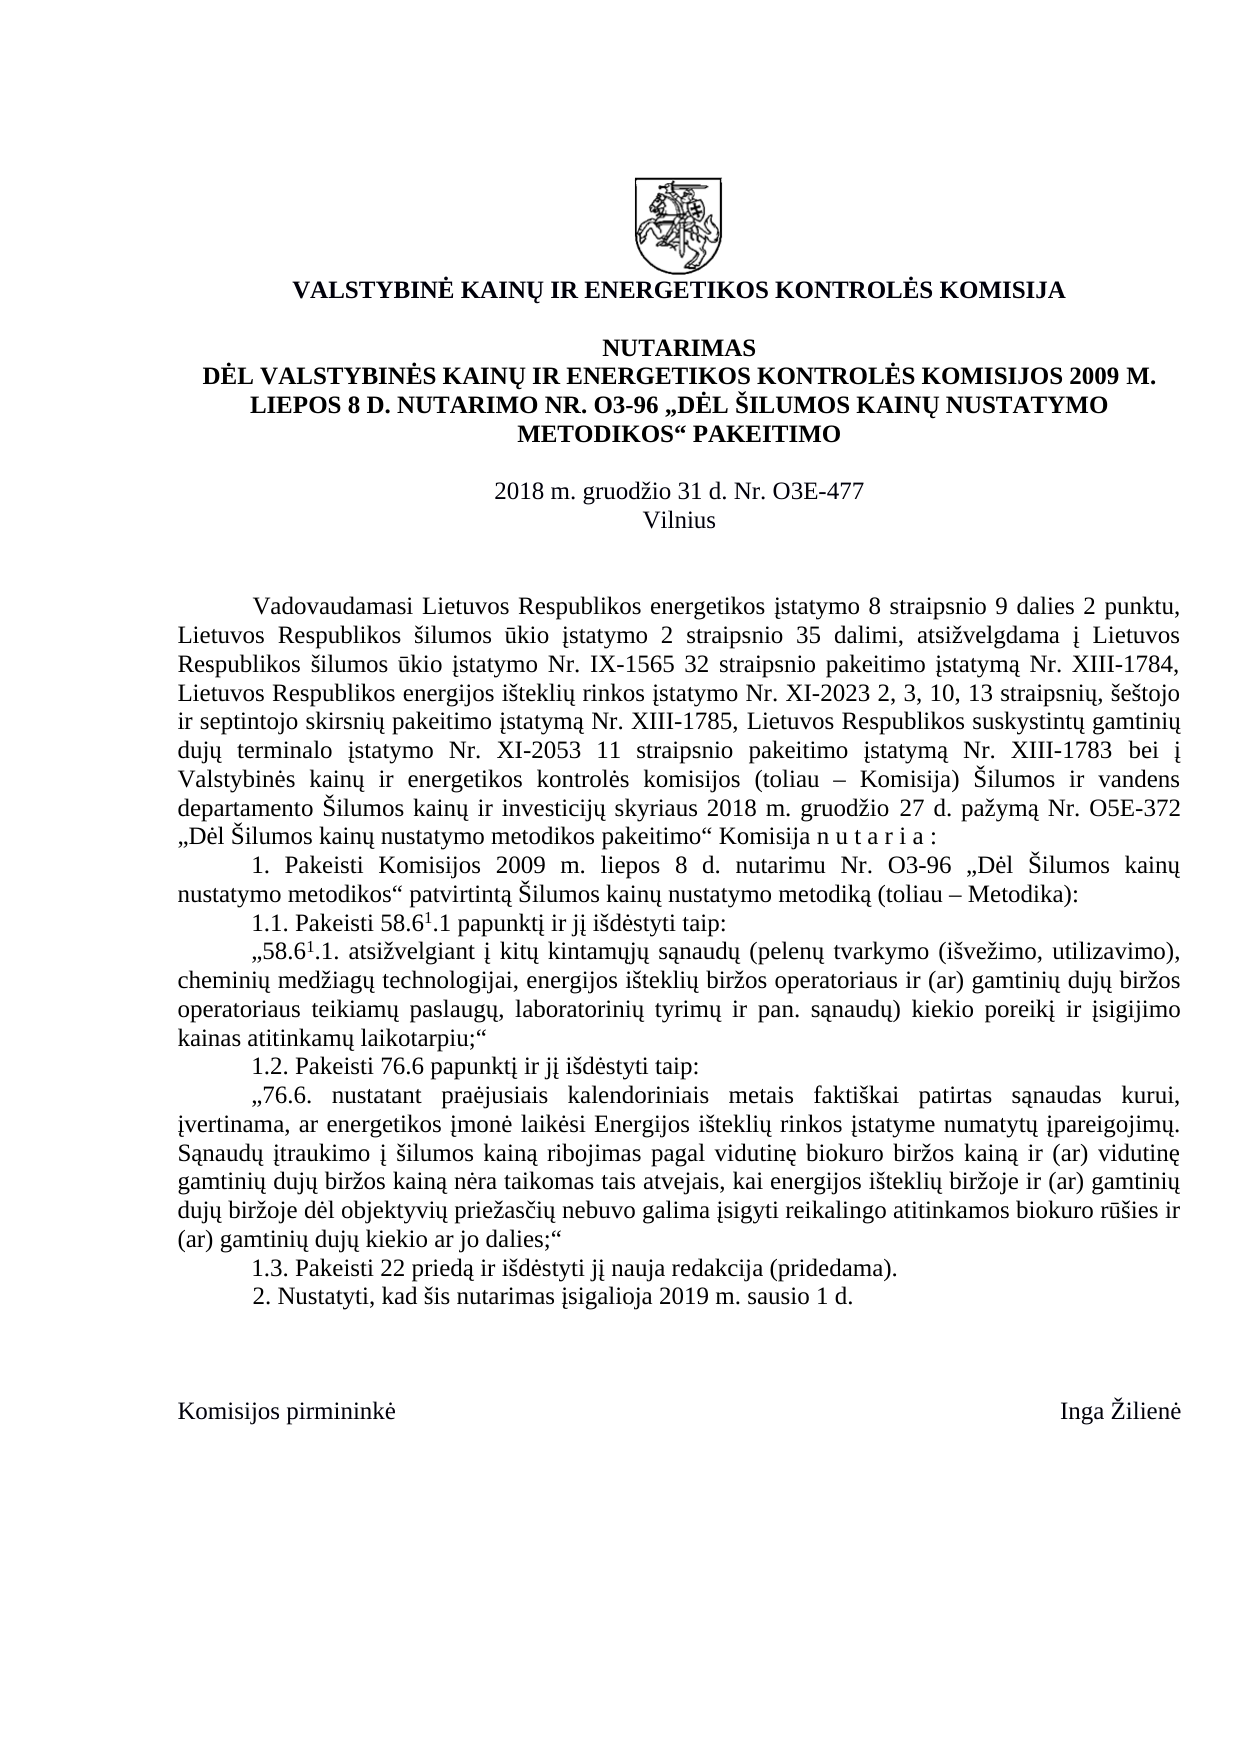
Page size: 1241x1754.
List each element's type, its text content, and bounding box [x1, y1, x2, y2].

text 2. Nustatyti, kad šis nutarimas įsigalioja 2019 m. sausio 1 d. [177, 1281, 1181, 1310]
text 1.1. Pakeisti 58.61.1 papunktį ir jį išdėstyti taip: [177, 908, 1196, 936]
text „76.6. nustatant praėjusiais kalendoriniais metais faktiškai patirtas sąnaudas kurui, įvertinama, ar energetikos įmonė laikėsi Energijos išteklių rinkos įstatyme numatytų įpareigojimų. Sąnaudų įtraukimo į šilumos kainą ribojimas pagal vidutinę biokuro biržos kainą ir (ar) vidutinę gamtinių dujų biržos kainą nėra taikomas tais atvejais, kai energijos išteklių biržoje ir (ar) gamtinių dujų biržoje dėl objektyvių priežasčių nebuvo galima įsigyti reikalingo atitinkamos biokuro rūšies ir (ar) gamtinių dujų kiekio ar jo dalies;“ [177, 1080, 1181, 1253]
text 1.2. Pakeisti 76.6 papunktį ir jį išdėstyti taip: [177, 1051, 1196, 1080]
text Vadovaudamasi Lietuvos Respublikos energetikos įstatymo 8 straipsnio 9 dalies 2 punktu, Lietuvos Respublikos šilumos ūkio įstatymo 2 straipsnio 35 dalimi, atsižvelgdama į Lietuvos Respublikos šilumos ūkio įstatymo Nr. IX-1565 32 straipsnio pakeitimo įstatymą Nr. XIII-1784, Lietuvos Respublikos energijos išteklių rinkos įstatymo Nr. XI-2023 2, 3, 10, 13 straipsnių, šeštojo ir septintojo skirsnių pakeitimo įstatymą Nr. XIII-1785, Lietuvos Respublikos suskystintų gamtinių dujų terminalo įstatymo Nr. XI-2053 11 straipsnio pakeitimo įstatymą Nr. XIII-1783 bei į Valstybinės kainų ir energetikos kontrolės komisijos (toliau – Komisija) Šilumos ir vandens departamento Šilumos kainų ir investicijų skyriaus 2018 m. gruodžio 27 d. pažymą Nr. O5E-372 „Dėl Šilumos kainų nustatymo metodikos pakeitimo“ Komisija nutaria: [177, 591, 1181, 850]
text Vilnius [177, 505, 1181, 534]
text „58.61.1. atsižvelgiant į kitų kintamųjų sąnaudų (pelenų tvarkymo (išvežimo, utilizavimo), cheminių medžiagų technologijai, energijos išteklių biržos operatoriaus ir (ar) gamtinių dujų biržos operatoriaus teikiamų paslaugų, laboratorinių tyrimų ir pan. sąnaudų) kiekio poreikį ir įsigijimo kainas atitinkamų laikotarpiu;“ [177, 936, 1181, 1051]
text 1.3. Pakeisti 22 priedą ir išdėstyti jį nauja redakcija (pridedama). [177, 1253, 1181, 1281]
text 1. Pakeisti Komisijos 2009 m. liepos 8 d. nutarimu Nr. O3-96 „Dėl Šilumos kainų nustatymo metodikos“ patvirtintą Šilumos kainų nustatymo metodiką (toliau – Metodika): [177, 850, 1181, 908]
text NUTARIMAS [177, 333, 1181, 361]
text 2018 m. gruodžio 31 d. Nr. O3E-477 [177, 476, 1181, 505]
text Komisijos pirmininkė Inga Žilienė [177, 1396, 1181, 1425]
text VALSTYBINĖ KAINŲ IR ENERGETIKOS KONTROLĖS KOMISIJA [177, 275, 1181, 304]
text DĖL VALSTYBINĖS KAINŲ IR ENERGETIKOS KONTROLĖS KOMISIJOS 2009 M. LIEPOS 8 D. NUTARIMO NR. O3-96 „DĖL ŠILUMOS KAINŲ NUSTATYMO METODIKOS“ PAKEITIMO [177, 361, 1181, 448]
